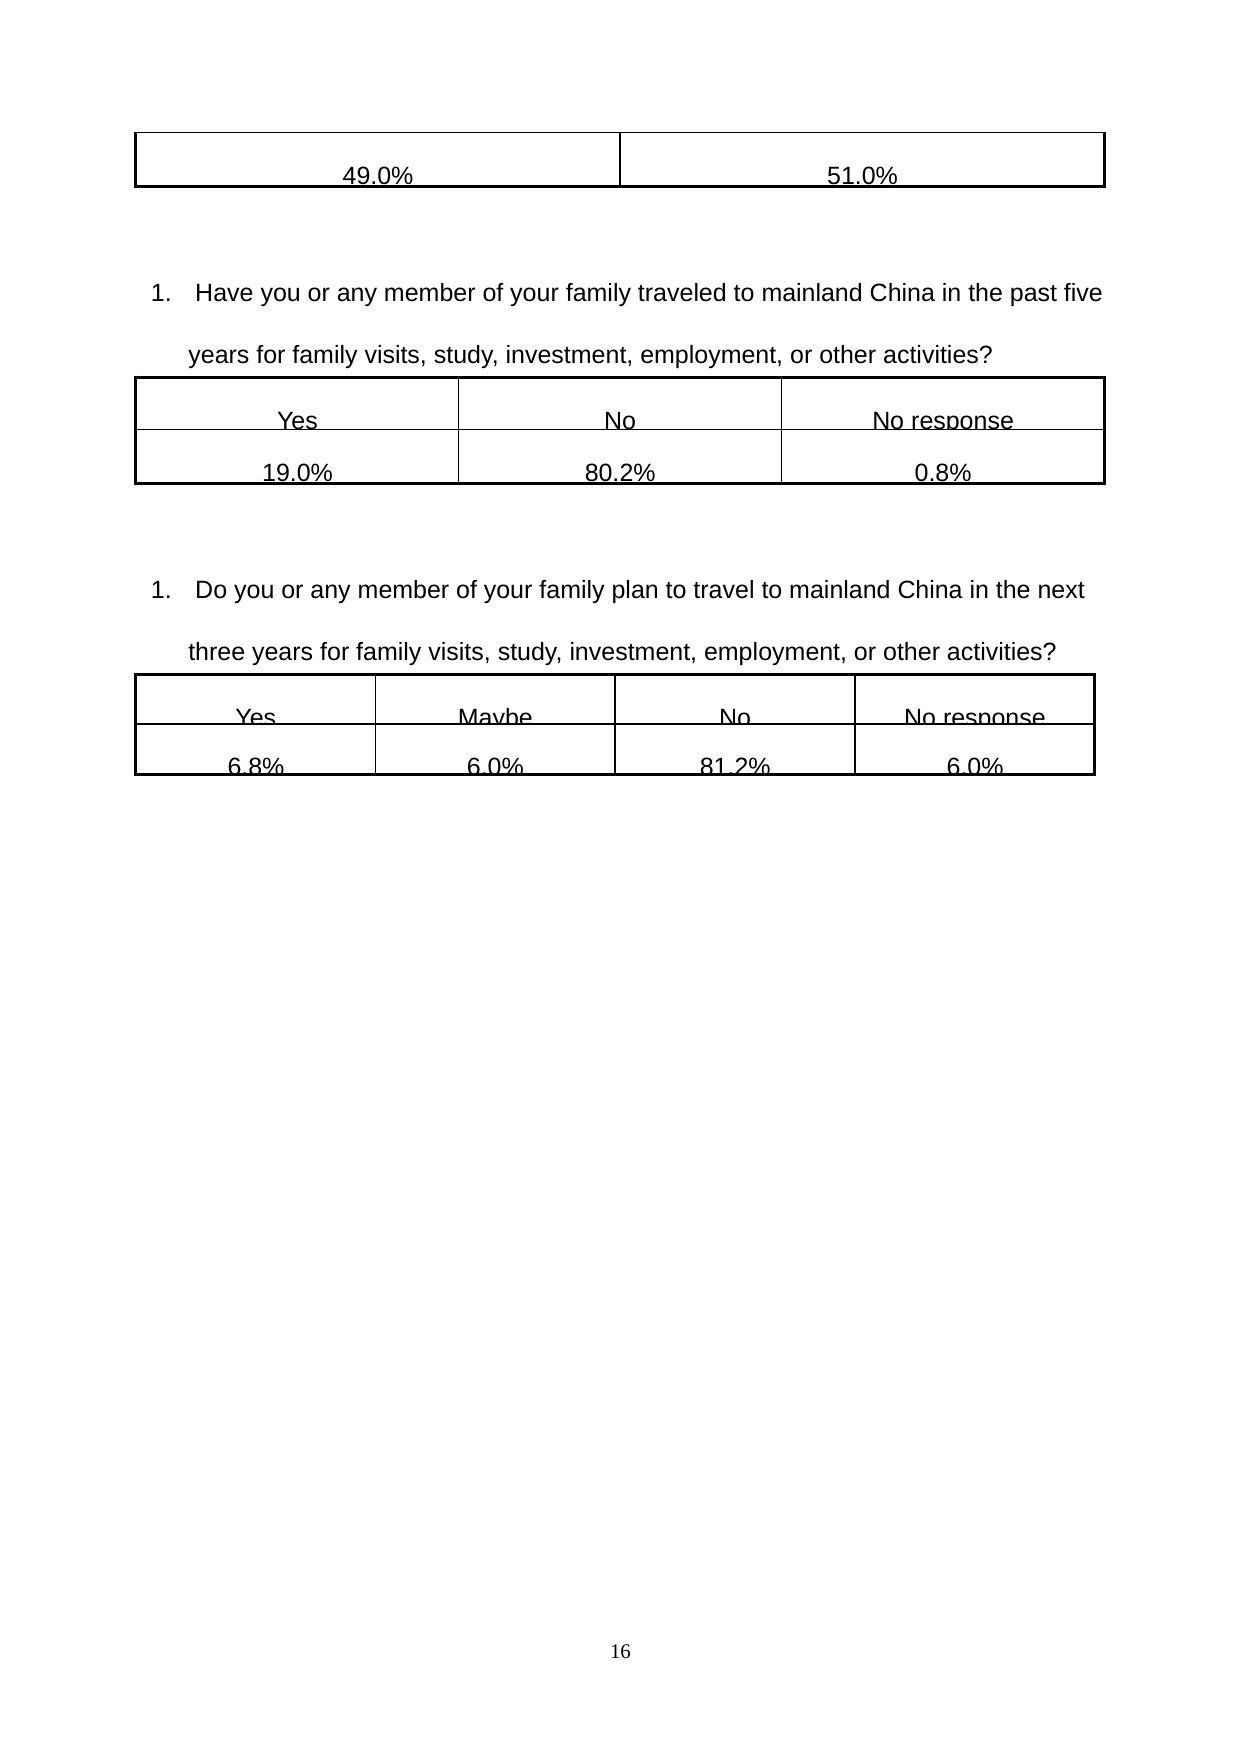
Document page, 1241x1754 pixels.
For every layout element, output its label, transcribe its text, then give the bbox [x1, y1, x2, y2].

table_header No [616, 676, 854, 723]
list Have you or any member of your family traveled to mainland China in the past five years for family visits, study, investment, employment, or other activities? [151, 251, 1104, 376]
table_cell 51.0% [621, 133, 1103, 185]
table_cell 0.8% [782, 430, 1103, 482]
list Do you or any member of your family plan to travel to mainland China in the next three years for family visits, study, investment, employment, or other activities? [151, 547, 1104, 672]
table_cell 49.0% [137, 133, 619, 185]
table_cell 6.0% [376, 725, 614, 773]
table_cell 80.2% [459, 430, 781, 482]
table_header Maybe [376, 676, 614, 723]
table_cell 6.8% [137, 725, 375, 773]
table_header No response [782, 379, 1103, 429]
table_header No [459, 379, 781, 429]
table_header No response [856, 676, 1093, 723]
table_header Yes [137, 676, 375, 723]
table_cell 81.2% [616, 725, 854, 773]
table_cell 6.0% [856, 725, 1093, 773]
table_cell 19.0% [137, 430, 458, 482]
table_header Yes [137, 379, 458, 429]
